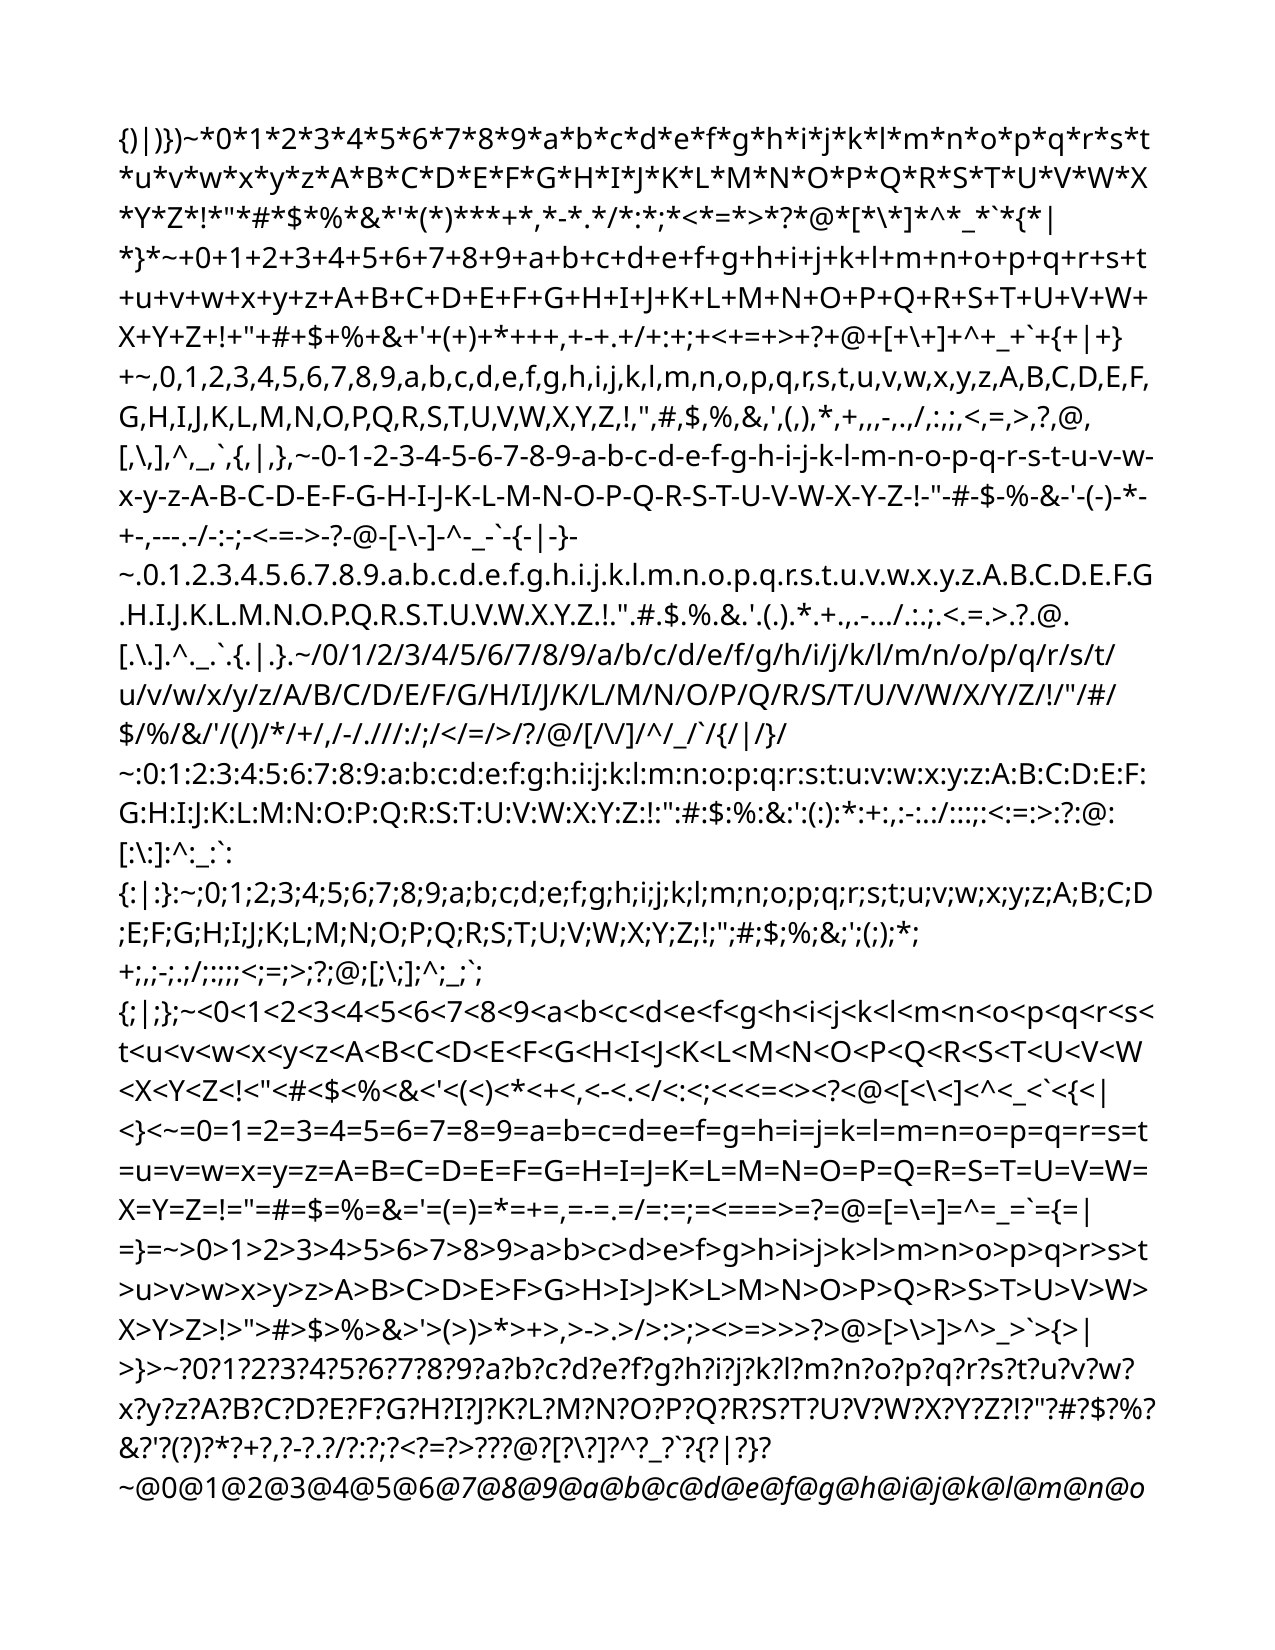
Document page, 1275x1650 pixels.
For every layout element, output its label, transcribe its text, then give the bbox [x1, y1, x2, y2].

text {)|)})~*0*1*2*3*4*5*6*7*8*9*a*b*c*d*e*f*g*h*i*j*k*l*m*n*o*p*q*r*s*t*u*v*w*x*y*z*A*B*C*D*E*F*G*H*I*J*K*L*M*N*O*P*Q*R*S*T*U*V*W*X*Y*Z*!*"*#*$*%*&*'*(*)***+*,*-*.*/*:*;*<*=*>*?*@*[*\*]*^*_*`*{*|*}*~+0+1+2+3+4+5+6+7+8+9+a+b+c+d+e+f+g+h+i+j+k+l+m+n+o+p+q+r+s+t+u+v+w+x+y+z+A+B+C+D+E+F+G+H+I+J+K+L+M+N+O+P+Q+R+S+T+U+V+W+X+Y+Z+!+"+#+$+%+&+'+(+)+*+++,+-+.+/+:+;+<+=+>+?+@+[+\+]+^+_+`+{+|+}+~,0,1,2,3,4,5,6,7,8,9,a,b,c,d,e,f,g,h,i,j,k,l,m,n,o,p,q,r,s,t,u,v,w,x,y,z,A,B,C,D,E,F,G,H,I,J,K,L,M,N,O,P,Q,R,S,T,U,V,W,X,Y,Z,!,",#,$,%,&,',(,),*,+,,,-,.,/,:,;,<,=,>,?,@,[,\,],^,_,`,{,|,},~-0-1-2-3-4-5-6-7-8-9-a-b-c-d-e-f-g-h-i-j-k-l-m-n-o-p-q-r-s-t-u-v-w-x-y-z-A-B-C-D-E-F-G-H-I-J-K-L-M-N-O-P-Q-R-S-T-U-V-W-X-Y-Z-!-"-#-$-%-&-'-(-)-*-+-,---.-/-:-;-<-=->-?-@-[-\-]-^-_-`-{-|-}-~.0.1.2.3.4.5.6.7.8.9.a.b.c.d.e.f.g.h.i.j.k.l.m.n.o.p.q.r.s.t.u.v.w.x.y.z.A.B.C.D.E.F.G.H.I.J.K.L.M.N.O.P.Q.R.S.T.U.V.W.X.Y.Z.!.".#.$.%.&.'.(.).*.+.,.-.../.:.;.<.=.>.?.@.[.\.].^._.`.{.|.}.~/0/1/2/3/4/5/6/7/8/9/a/b/c/d/e/f/g/h/i/j/k/l/m/n/o/p/q/r/s/t/u/v/w/x/y/z/A/B/C/D/E/F/G/H/I/J/K/L/M/N/O/P/Q/R/S/T/U/V/W/X/Y/Z/!/"/#/$/%/&/'/(/)/*/+/,/-/.///:/;/</=/>/?/@/[/\/]/^/_/`/{/|/}/~:0:1:2:3:4:5:6:7:8:9:a:b:c:d:e:f:g:h:i:j:k:l:m:n:o:p:q:r:s:t:u:v:w:x:y:z:A:B:C:D:E:F:G:H:I:J:K:L:M:N:O:P:Q:R:S:T:U:V:W:X:Y:Z:!:":#:$:%:&:':(:):*:+:,:-:.:/:::;:<:=:>:?:@:[:\:]:^:_:`:{:|:}:~;0;1;2;3;4;5;6;7;8;9;a;b;c;d;e;f;g;h;i;j;k;l;m;n;o;p;q;r;s;t;u;v;w;x;y;z;A;B;C;D;E;F;G;H;I;J;K;L;M;N;O;P;Q;R;S;T;U;V;W;X;Y;Z;!;";#;$;%;&;';(;);*;+;,;-;.;/;:;;;<;=;>;?;@;[;\;];^;_;`;{;|;};~<0<1<2<3<4<5<6<7<8<9<a<b<c<d<e<f<g<h<i<j<k<l<m<n<o<p<q<r<s<t<u<v<w<x<y<z<A<B<C<D<E<F<G<H<I<J<K<L<M<N<O<P<Q<R<S<T<U<V<W<X<Y<Z<!<"<#<$<%<&<'<(<)<*<+<,<-<.</<:<;<<<=<><?<@<[<\<]<^<_<`<{<|<}<~=0=1=2=3=4=5=6=7=8=9=a=b=c=d=e=f=g=h=i=j=k=l=m=n=o=p=q=r=s=t=u=v=w=x=y=z=A=B=C=D=E=F=G=H=I=J=K=L=M=N=O=P=Q=R=S=T=U=V=W=X=Y=Z=!="=#=$=%=&='=(=)=*=+=,=-=.=/=:=;=<===>=?=@=[=\=]=^=_=`={=|=}=~>0>1>2>3>4>5>6>7>8>9>a>b>c>d>e>f>g>h>i>j>k>l>m>n>o>p>q>r>s>t>u>v>w>x>y>z>A>B>C>D>E>F>G>H>I>J>K>L>M>N>O>P>Q>R>S>T>U>V>W>X>Y>Z>!>">#>$>%>&>'>(>)>*>+>,>->.>/>:>;><>=>>>?>@>[>\>]>^>_>`>{>|>}>~?0?1?2?3?4?5?6?7?8?9?a?b?c?d?e?f?g?h?i?j?k?l?m?n?o?p?q?r?s?t?u?v?w?x?y?z?A?B?C?D?E?F?G?H?I?J?K?L?M?N?O?P?Q?R?S?T?U?V?W?X?Y?Z?!?"?#?$?%?&?'?(?)?*?+?,?-?.?/?:?;?<?=?>???@?[?\?]?^?_?`?{?|?}?~@0@1@2@3@4@5@6@7@8@9@a@b@c@d@e@f@g@h@i@j@k@l@m@n@o [118, 118, 1157, 1507]
